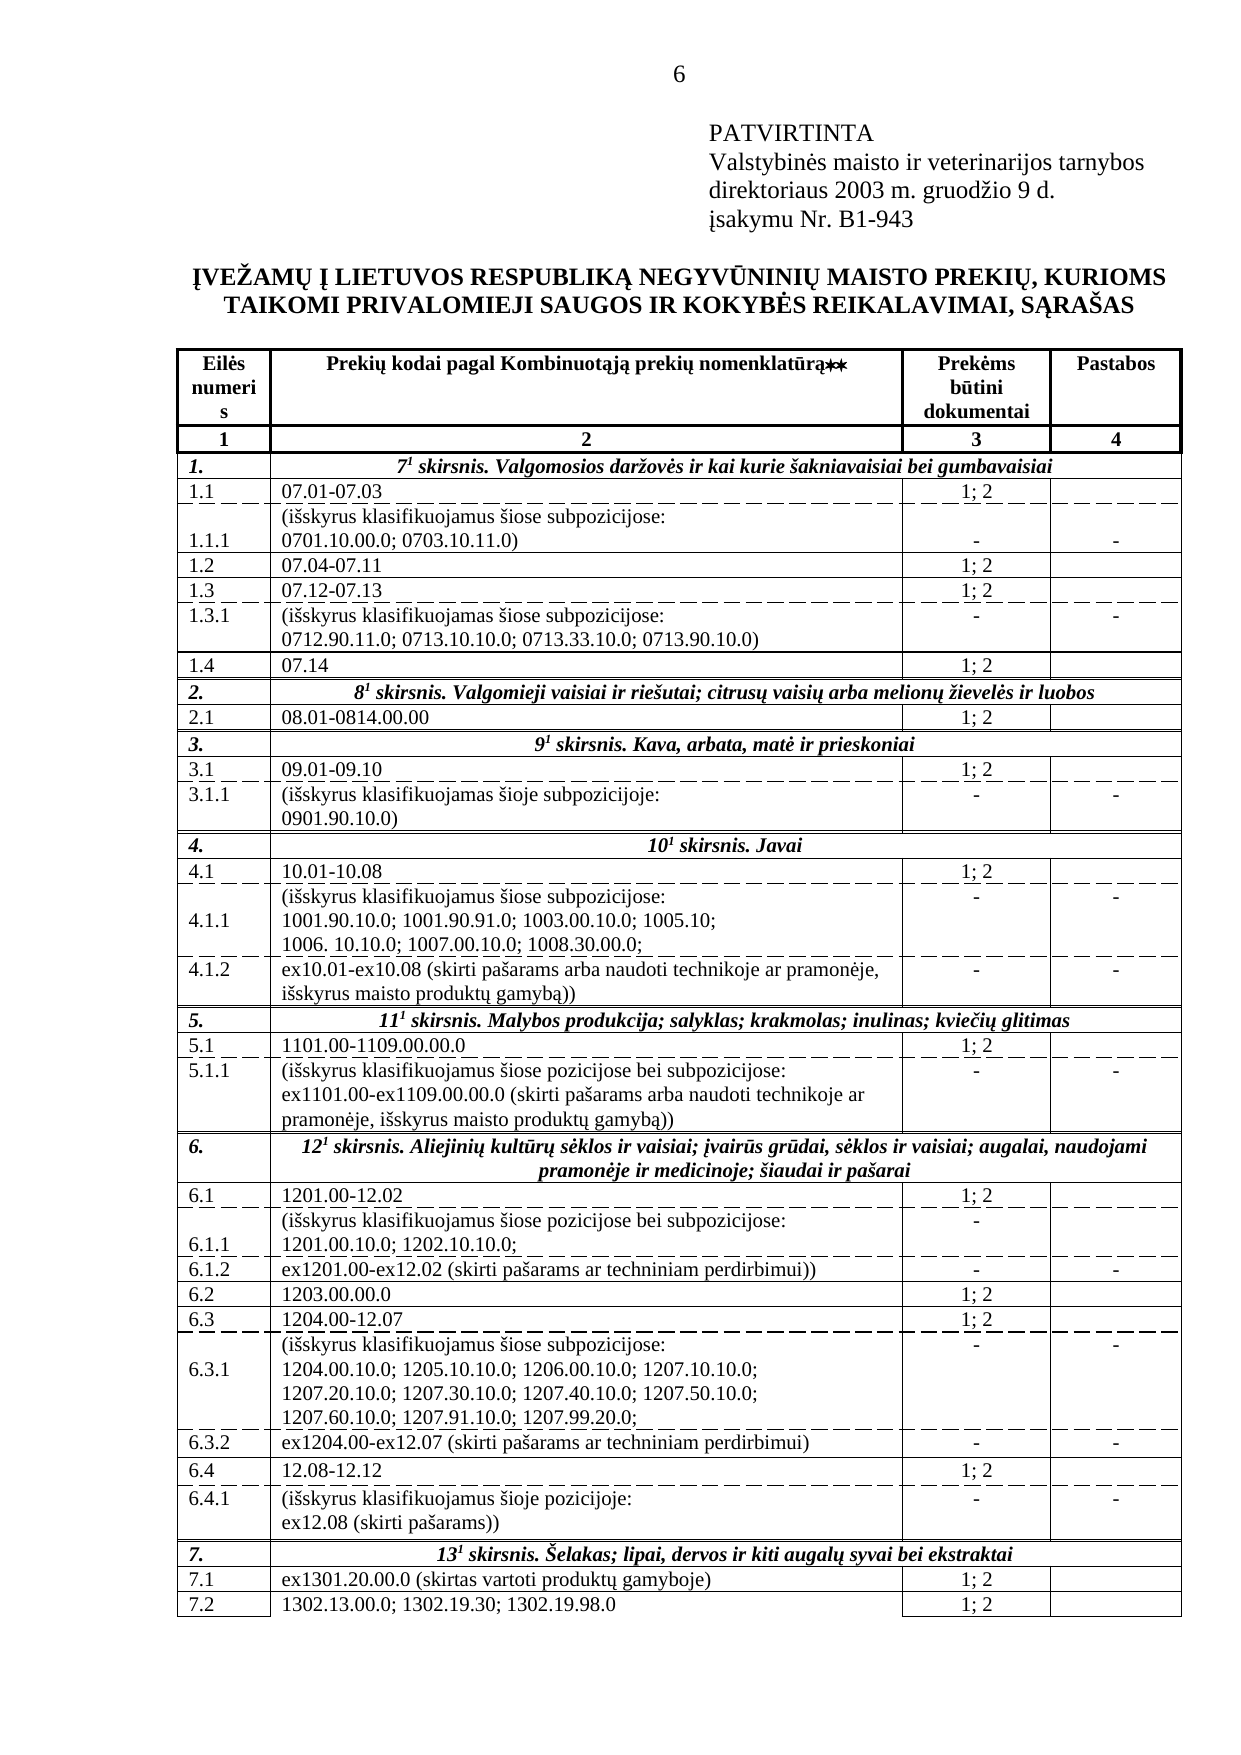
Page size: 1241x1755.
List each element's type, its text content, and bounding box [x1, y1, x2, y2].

table_cell [178, 1083, 270, 1131]
table_cell 4.1 [178, 859, 270, 883]
table_cell [1051, 1567, 1181, 1591]
table_cell 1; 2 [903, 1033, 1050, 1057]
table_cell 6.3 [178, 1307, 270, 1331]
table_cell 5. [178, 1008, 270, 1032]
table_cell 4. [178, 834, 270, 857]
table_cell [1051, 1083, 1181, 1131]
table_cell [903, 908, 1050, 932]
table_cell - [1051, 956, 1181, 1005]
table_cell - [903, 956, 1050, 1005]
table_cell [1051, 578, 1181, 602]
table_cell 6.4 [178, 1458, 270, 1485]
table_cell 1; 2 [903, 757, 1050, 781]
table_cell [178, 806, 270, 830]
table_cell 1204.00-12.07 [271, 1307, 902, 1331]
table_cell - [903, 1485, 1050, 1510]
table_cell 1; 2 [903, 553, 1050, 577]
text įsakymu Nr. B1-943 [177, 204, 1181, 233]
table_cell (išskyrus klasifikuojamus šiose subpozicijose: [271, 883, 902, 908]
table_cell 1. [178, 454, 270, 478]
table_cell 111 skirsnis. Malybos produkcija; salyklas; krakmolas; inulinas; kviečių glitimas [271, 1008, 1181, 1032]
table_cell [903, 1083, 1050, 1131]
table_cell [1051, 628, 1181, 651]
table_cell [1051, 859, 1181, 883]
table_cell 1 [179, 427, 269, 451]
table_cell [1051, 1183, 1181, 1207]
text direktoriaus 2003 m. gruodžio 9 d. [177, 176, 1181, 204]
table_cell [903, 1232, 1050, 1256]
table_cell [1051, 1381, 1181, 1404]
table_cell [1051, 1458, 1181, 1485]
table_header Prekių kodai pagal Kombinuotąją prekių nomenklatūrą** [272, 351, 901, 423]
table_cell [903, 932, 1050, 956]
table_cell ex1301.20.00.0 (skirtas vartoti produktų gamyboje) [271, 1567, 902, 1591]
table_cell 07.04-07.11 [271, 553, 902, 577]
table_cell [903, 806, 1050, 830]
table_cell [1051, 1592, 1181, 1616]
table_cell - [1051, 781, 1181, 806]
table_cell [1051, 1405, 1181, 1429]
table_cell [903, 1405, 1050, 1429]
table_cell 1; 2 [903, 1458, 1050, 1485]
table_cell 1.3.1 [178, 602, 270, 627]
table_cell 07.14 [271, 653, 902, 677]
table_cell 1207.60.10.0; 1207.91.10.0; 1207.99.20.0; [271, 1405, 902, 1429]
table_cell 0701.10.00.0; 0703.10.11.0) [271, 528, 902, 552]
table_cell 1201.00.10.0; 1202.10.10.0; [271, 1232, 902, 1256]
table_cell [178, 932, 270, 956]
table_cell - [903, 781, 1050, 806]
table_cell [1051, 705, 1181, 729]
table_cell (išskyrus klasifikuojamus šiose pozicijose bei subpozicijose: [271, 1207, 902, 1232]
table_cell 1.1 [178, 479, 270, 503]
table_cell 09.01-09.10 [271, 757, 902, 781]
table_cell 1.1.1 [178, 528, 270, 552]
table_cell [1051, 1510, 1181, 1538]
table_cell - [1051, 1256, 1181, 1281]
table_cell - [903, 1429, 1050, 1457]
table_cell 1.4 [178, 653, 270, 677]
table_cell 6.3.2 [178, 1429, 270, 1457]
table_cell 6.4.1 [178, 1485, 270, 1510]
table_cell ex1101.00-ex1109.00.00.0 (skirti pašarams arba naudoti technikoje ar pramonėje, išskyrus maisto produktų gamybą)) [271, 1083, 902, 1131]
table_cell (išskyrus klasifikuojamus šiose subpozicijose: [271, 1331, 902, 1356]
table_cell 4.1.2 [178, 956, 270, 1005]
table_cell [178, 1381, 270, 1404]
table_cell 1006. 10.10.0; 1007.00.10.0; 1008.30.00.0; [271, 932, 902, 956]
table_cell (išskyrus klasifikuojamas šioje subpozicijoje: [271, 781, 902, 806]
table_cell 5.1.1 [178, 1057, 270, 1082]
text Valstybinės maisto ir veterinarijos tarnybos [177, 147, 1181, 176]
table_cell [1051, 806, 1181, 830]
table_cell 1207.20.10.0; 1207.30.10.0; 1207.40.10.0; 1207.50.10.0; [271, 1381, 902, 1404]
table_cell 1101.00-1109.00.00.0 [271, 1033, 902, 1057]
table_cell ex1201.00-ex12.02 (skirti pašarams ar techniniam perdirbimui)) [271, 1256, 902, 1281]
table_cell 6.3.1 [178, 1356, 270, 1381]
table_cell [1051, 1282, 1181, 1306]
table_cell 81 skirsnis. Valgomieji vaisiai ir riešutai; citrusų vaisių arba melionų žievelės ir luobos [271, 680, 1181, 704]
table_cell (išskyrus klasifikuojamus šiose subpozicijose: [271, 503, 902, 528]
table_cell 1; 2 [903, 705, 1050, 729]
table_cell - [903, 602, 1050, 627]
table_cell 2. [178, 680, 270, 704]
table_cell 6.1.2 [178, 1256, 270, 1281]
table_cell 4.1.1 [178, 908, 270, 932]
table_cell [1051, 1207, 1181, 1232]
table_cell 12.08-12.12 [271, 1458, 902, 1485]
table_cell 08.01-0814.00.00 [271, 705, 902, 729]
table_cell 7.2 [178, 1592, 270, 1616]
table_cell - [1051, 1429, 1181, 1457]
table_header Pastabos [1052, 351, 1179, 423]
table_cell 0901.90.10.0) [271, 806, 902, 830]
table_cell - [1051, 1331, 1181, 1356]
table_cell [1051, 908, 1181, 932]
table_header Prekėms būtini dokumentai [904, 351, 1049, 423]
table_cell (išskyrus klasifikuojamas šiose subpozicijose: [271, 602, 902, 627]
table_cell 7.1 [178, 1567, 270, 1591]
table_cell 07.01-07.03 [271, 479, 902, 503]
table_cell 7. [178, 1542, 270, 1566]
table_cell [1051, 932, 1181, 956]
table_cell 1.2 [178, 553, 270, 577]
table_cell - [1051, 1485, 1181, 1510]
table_cell [1051, 757, 1181, 781]
table_cell 07.12-07.13 [271, 578, 902, 602]
table_cell [1051, 1356, 1181, 1381]
table_cell 2.1 [178, 705, 270, 729]
table_cell 6.1 [178, 1183, 270, 1207]
table_cell 1302.13.00.0; 1302.19.30; 1302.19.98.0 [271, 1592, 902, 1616]
text PATVIRTINTA [709, 118, 1181, 147]
table_cell (išskyrus klasifikuojamus šioje pozicijoje: [271, 1485, 902, 1510]
table_cell [1051, 479, 1181, 503]
table_cell [903, 1356, 1050, 1381]
table_cell 101 skirsnis. Javai [271, 834, 1181, 857]
table_cell ex1204.00-ex12.07 (skirti pašarams ar techniniam perdirbimui) [271, 1429, 902, 1457]
table_cell (išskyrus klasifikuojamus šiose pozicijose bei subpozicijose: [271, 1057, 902, 1082]
table_cell - [903, 1057, 1050, 1082]
table_cell 3. [178, 732, 270, 756]
table_cell [1051, 1232, 1181, 1256]
table_cell [903, 1510, 1050, 1538]
table_cell [1051, 1307, 1181, 1331]
table_cell [178, 1207, 270, 1232]
table_cell [178, 1510, 270, 1538]
table_cell - [1051, 602, 1181, 627]
table_cell 1; 2 [903, 1307, 1050, 1331]
table_cell [1051, 553, 1181, 577]
table_cell [903, 1381, 1050, 1404]
table_cell 1; 2 [903, 479, 1050, 503]
table_cell 2 [272, 427, 901, 451]
table_cell 6.2 [178, 1282, 270, 1306]
table_cell - [1051, 1057, 1181, 1082]
table_cell [1051, 653, 1181, 677]
table_cell - [903, 1256, 1050, 1281]
table_cell 6. [178, 1134, 270, 1182]
table_cell ex12.08 (skirti pašarams)) [271, 1510, 902, 1538]
table_cell - [903, 883, 1050, 908]
table_cell 4 [1052, 427, 1179, 451]
table_cell 71 skirsnis. Valgomosios daržovės ir kai kurie šakniavaisiai bei gumbavaisiai [271, 454, 1181, 478]
table_cell 121 skirsnis. Aliejinių kultūrų sėklos ir vaisiai; įvairūs grūdai, sėklos ir vaisiai; augalai, naudojami pramonėje ir medicinoje; šiaudai ir pašarai [271, 1134, 1181, 1182]
table_cell 1; 2 [903, 1183, 1050, 1207]
table_cell - [903, 1207, 1050, 1232]
table_cell 6.1.1 [178, 1232, 270, 1256]
table_cell 1201.00-12.02 [271, 1183, 902, 1207]
table_cell 1; 2 [903, 1592, 1050, 1616]
table_cell [1051, 503, 1181, 528]
text ĮVEŽAMŲ Į LIETUVOS RESPUBLIKĄ NEGYVŪNINIŲ MAISTO PREKIŲ, KURIOMS TAIKOMI PRIVALOMIEJI SAUGOS IR KOKYBĖS REIKALAVIMAI, SĄRAŠAS [177, 262, 1181, 319]
table_cell 0712.90.11.0; 0713.10.10.0; 0713.33.10.0; 0713.90.10.0) [271, 628, 902, 651]
table_cell [1051, 1033, 1181, 1057]
table_cell ex10.01-ex10.08 (skirti pašarams arba naudoti technikoje ar pramonėje, išskyrus maisto produktų gamybą)) [271, 956, 902, 1005]
table_cell 1; 2 [903, 1567, 1050, 1591]
table_cell [903, 628, 1050, 651]
table_cell 1; 2 [903, 653, 1050, 677]
table_cell 5.1 [178, 1033, 270, 1057]
table_cell 1203.00.00.0 [271, 1282, 902, 1306]
table_cell - [903, 528, 1050, 552]
table_cell - [1051, 883, 1181, 908]
table_cell 1.3 [178, 578, 270, 602]
table_cell - [1051, 528, 1181, 552]
table_cell 10.01-10.08 [271, 859, 902, 883]
table_cell [178, 1331, 270, 1356]
table_cell - [903, 1331, 1050, 1356]
table_cell 1; 2 [903, 859, 1050, 883]
table_cell 1001.90.10.0; 1001.90.91.0; 1003.00.10.0; 1005.10; [271, 908, 902, 932]
table_cell [178, 628, 270, 651]
table_cell [178, 1405, 270, 1429]
table_cell [178, 503, 270, 528]
table_cell 1204.00.10.0; 1205.10.10.0; 1206.00.10.0; 1207.10.10.0; [271, 1356, 902, 1381]
table_cell 3.1.1 [178, 781, 270, 806]
table_cell 1; 2 [903, 578, 1050, 602]
table_cell 3 [904, 427, 1049, 451]
table_cell [178, 883, 270, 908]
table_header Eilės numeris [179, 351, 269, 423]
table_cell 91 skirsnis. Kava, arbata, matė ir prieskoniai [271, 732, 1181, 756]
table_cell 1; 2 [903, 1282, 1050, 1306]
table_cell 3.1 [178, 757, 270, 781]
table_cell 131 skirsnis. Šelakas; lipai, dervos ir kiti augalų syvai bei ekstraktai [271, 1542, 1181, 1566]
table_cell [903, 503, 1050, 528]
